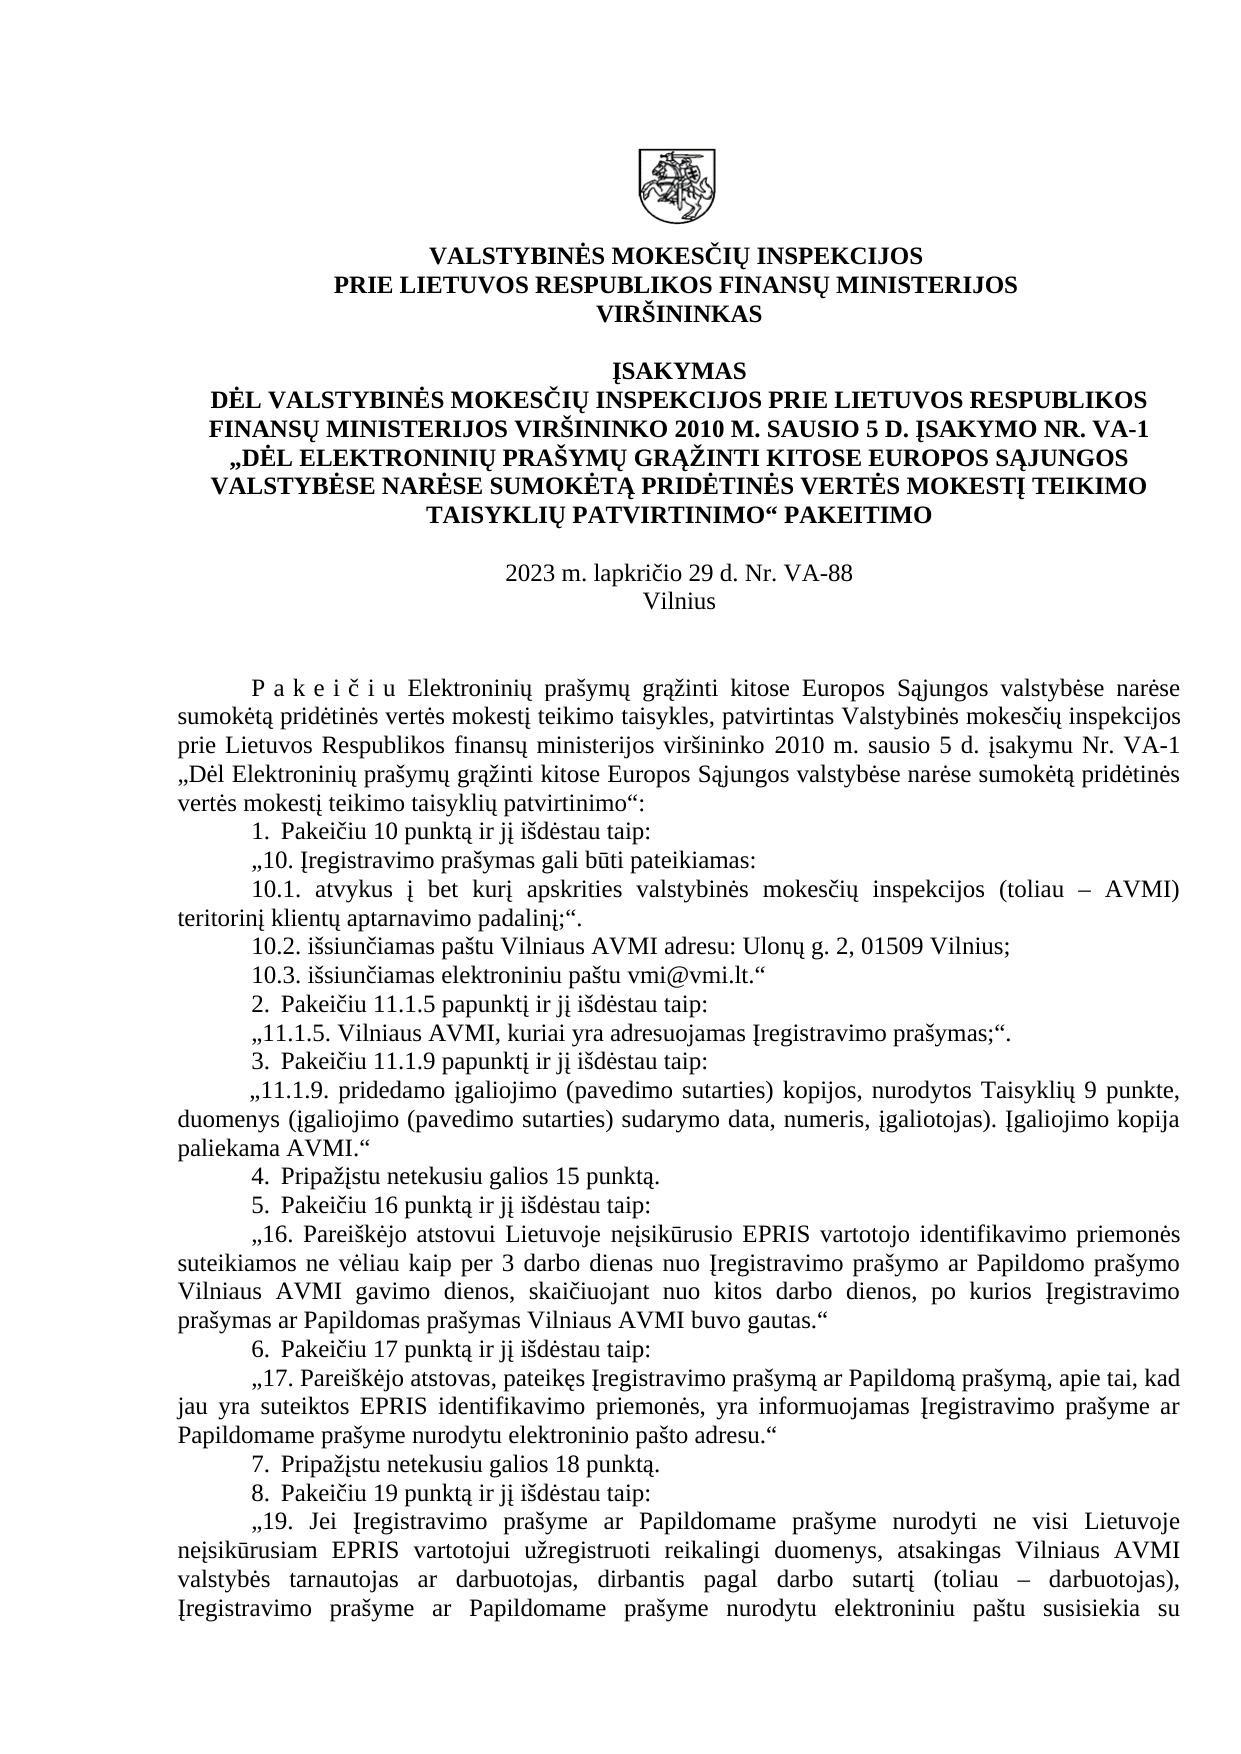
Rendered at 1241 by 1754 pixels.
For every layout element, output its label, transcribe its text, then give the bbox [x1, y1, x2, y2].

text 2023 m. lapkričio 29 d. Nr. VA-88 [177, 558, 1181, 586]
text 6. Pakeičiu 17 punktą ir jį išdėstau taip: [177, 1334, 1181, 1363]
text „19. Jei Įregistravimo prašyme ar Papildomame prašyme nurodyti ne visi Lietuvoje neįsikūrusiam EPRIS vartotojui užregistruoti reikalingi duomenys, atsakingas Vilniaus AVMI valstybės tarnautojas ar darbuotojas, dirbantis pagal darbo sutartį (toliau – darbuotojas), Įregistravimo prašyme ar Papildomame prašyme nurodytu elektroniniu paštu susisiekia su [177, 1506, 1181, 1621]
text 10.1. atvykus į bet kurį apskrities valstybinės mokesčių inspekcijos (toliau – AVMI) teritorinį klientų aptarnavimo padalinį;“. [177, 874, 1181, 931]
text „11.1.9. pridedamo įgaliojimo (pavedimo sutarties) kopijos, nurodytos Taisyklių 9 punkte, duomenys (įgaliojimo (pavedimo sutarties) sudarymo data, numeris, įgaliotojas). Įgaliojimo kopija paliekama AVMI.“ [177, 1075, 1181, 1161]
text 7. Pripažįstu netekusiu galios 18 punktą. [177, 1449, 1181, 1478]
text 8. Pakeičiu 19 punktą ir jį išdėstau taip: [177, 1478, 1181, 1506]
text VALSTYBINĖS MOKESČIŲ INSPEKCIJOS PRIE LIETUVOS RESPUBLIKOS FINANSŲ MINISTERIJOS VIRŠININKAS [177, 241, 1181, 328]
text DĖL VALSTYBINĖS MOKESČIŲ INSPEKCIJOS PRIE LIETUVOS RESPUBLIKOS FINANSŲ MINISTERIJOS VIRŠININKO 2010 M. SAUSIO 5 D. ĮSAKYMO NR. VA-1 „DĖL ELEKTRONINIŲ PRAŠYMŲ GRĄŽINTI KITOSE EUROPOS SĄJUNGOS VALSTYBĖSE NARĖSE SUMOKĖTĄ PRIDĖTINĖS VERTĖS MOKESTĮ TEIKIMO TAISYKLIŲ PATVIRTINIMO“ PAKEITIMO [177, 385, 1181, 529]
text 4. Pripažįstu netekusiu galios 15 punktą. [177, 1161, 1181, 1190]
text „11.1.5. Vilniaus AVMI, kuriai yra adresuojamas Įregistravimo prašymas;“. [177, 1018, 1181, 1046]
text 3. Pakeičiu 11.1.9 papunktį ir jį išdėstau taip: [177, 1046, 1181, 1075]
text Vilnius [177, 586, 1181, 615]
text 10.3. išsiunčiamas elektroniniu paštu vmi@vmi.lt.“ [251, 960, 1181, 989]
text Pakeičiu Elektroninių prašymų grąžinti kitose Europos Sąjungos valstybėse narėse sumokėtą pridėtinės vertės mokestį teikimo taisykles, patvirtintas Valstybinės mokesčių inspekcijos prie Lietuvos Respublikos finansų ministerijos viršininko 2010 m. sausio 5 d. įsakymu Nr. VA-1 „Dėl Elektroninių prašymų grąžinti kitose Europos Sąjungos valstybėse narėse sumokėtą pridėtinės vertės mokestį teikimo taisyklių patvirtinimo“: [177, 673, 1181, 816]
text 5. Pakeičiu 16 punktą ir jį išdėstau taip: [177, 1190, 1181, 1219]
text 1. Pakeičiu 10 punktą ir jį išdėstau taip: [177, 816, 1181, 845]
text 2. Pakeičiu 11.1.5 papunktį ir jį išdėstau taip: [177, 989, 1181, 1018]
text „10. Įregistravimo prašymas gali būti pateikiamas: [177, 845, 1181, 874]
text ĮSAKYMAS [177, 356, 1181, 385]
text „17. Pareiškėjo atstovas, pateikęs Įregistravimo prašymą ar Papildomą prašymą, apie tai, kad jau yra suteiktos EPRIS identifikavimo priemonės, yra informuojamas Įregistravimo prašyme ar Papildomame prašyme nurodytu elektroninio pašto adresu.“ [177, 1363, 1181, 1449]
text „16. Pareiškėjo atstovui Lietuvoje neįsikūrusio EPRIS vartotojo identifikavimo priemonės suteikiamos ne vėliau kaip per 3 darbo dienas nuo Įregistravimo prašymo ar Papildomo prašymo Vilniaus AVMI gavimo dienos, skaičiuojant nuo kitos darbo dienos, po kurios Įregistravimo prašymas ar Papildomas prašymas Vilniaus AVMI buvo gautas.“ [177, 1219, 1181, 1334]
text 10.2. išsiunčiamas paštu Vilniaus AVMI adresu: Ulonų g. 2, 01509 Vilnius; [177, 931, 1181, 960]
